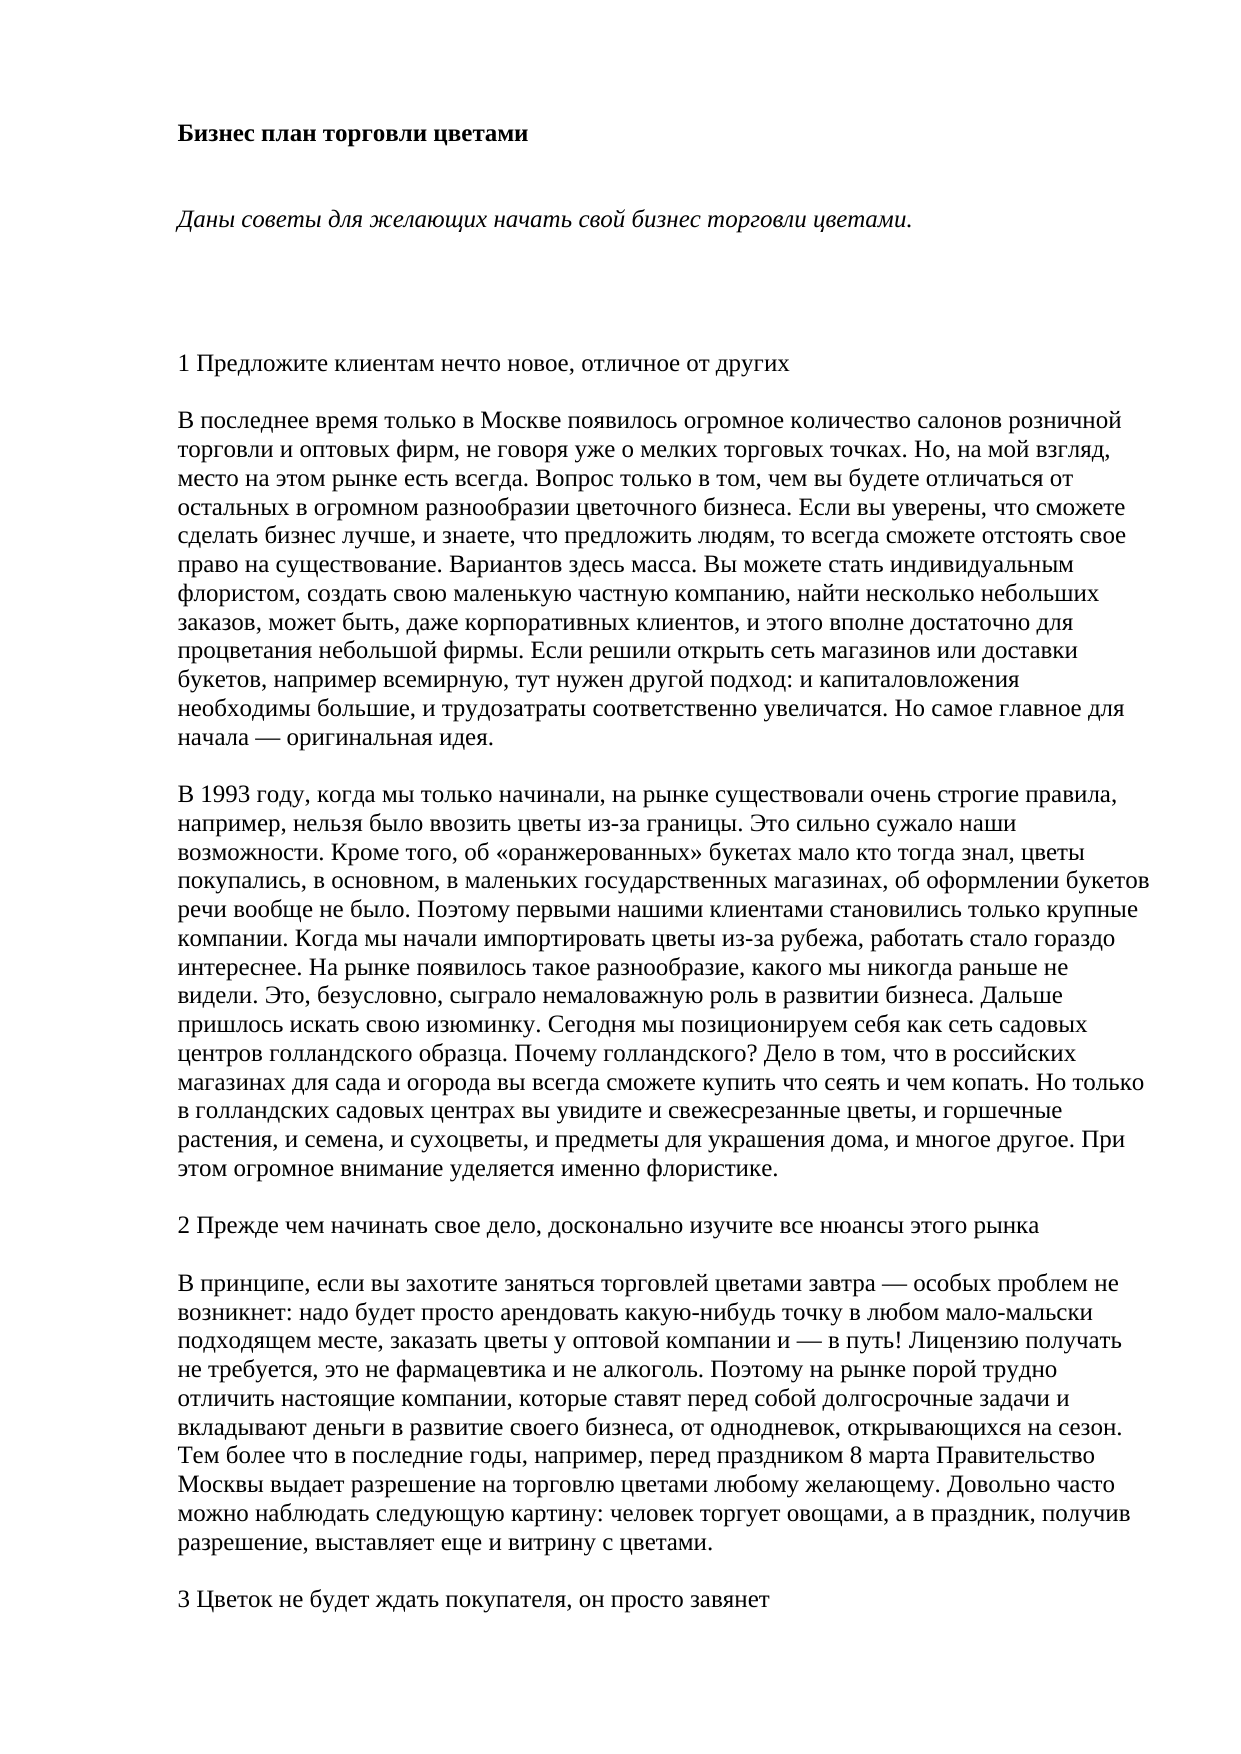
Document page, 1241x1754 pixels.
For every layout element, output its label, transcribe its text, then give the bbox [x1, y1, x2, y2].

text 2 Прежде чем начинать свое дело, досконально изучите все нюансы этого рынка [177, 1211, 1152, 1239]
text Даны советы для желающих начать свой бизнес торговли цветами. [177, 204, 1152, 233]
text 3 Цветок не будет ждать покупателя, он просто завянет [177, 1584, 1152, 1613]
text В последнее время только в Москве появилось огромное количество салонов розничной торговли и оптовых фирм, не говоря уже о мелких торговых точках. Но, на мой взгляд, место на этом рынке есть всегда. Вопрос только в том, чем вы будете отличаться от остальных в огромном разнообразии цветочного бизнеса. Если вы уверены, что сможете сделать бизнес лучше, и знаете, что предложить людям, то всегда сможете отстоять свое право на существование. Вариантов здесь масса. Вы можете стать индивидуальным флористом, создать свою маленькую частную компанию, найти несколько небольших заказов, может быть, даже корпоративных клиентов, и этого вполне достаточно для процветания небольшой фирмы. Если решили открыть сеть магазинов или доставки букетов, например всемирную, тут нужен другой подход: и капиталовложения необходимы большие, и трудозатраты соответственно увеличатся. Но самое главное для начала — оригинальная идея. [177, 406, 1152, 751]
text 1 Предложите клиентам нечто новое, отличное от других [177, 348, 1152, 377]
text В принципе, если вы захотите заняться торговлей цветами завтра — особых проблем не возникнет: надо будет просто арендовать какую-нибудь точку в любом мало-мальски подходящем месте, заказать цветы у оптовой компании и — в путь! Лицензию получать не требуется, это не фармацевтика и не алкоголь. Поэтому на рынке порой трудно отличить настоящие компании, которые ставят перед собой долгосрочные задачи и вкладывают деньги в развитие своего бизнеса, от однодневок, открывающихся на сезон. Тем более что в последние годы, например, перед праздником 8 марта Правительство Москвы выдает разрешение на торговлю цветами любому желающему. Довольно часто можно наблюдать следующую картину: человек торгует овощами, а в праздник, получив разрешение, выставляет еще и витрину с цветами. [177, 1268, 1152, 1556]
text В 1993 году, когда мы только начинали, на рынке существовали очень строгие правила, например, нельзя было ввозить цветы из-за границы. Это сильно сужало наши возможности. Кроме того, об «оранжерованных» букетах мало кто тогда знал, цветы покупались, в основном, в маленьких государственных магазинах, об оформлении букетов речи вообще не было. Поэтому первыми нашими клиентами становились только крупные компании. Когда мы начали импортировать цветы из-за рубежа, работать стало гораздо интереснее. На рынке появилось такое разнообразие, какого мы никогда раньше не видели. Это, безусловно, сыграло немаловажную роль в развитии бизнеса. Дальше пришлось искать свою изюминку. Сегодня мы позиционируем себя как сеть садовых центров голландского образца. Почему голландского? Дело в том, что в российских магазинах для сада и огорода вы всегда сможете купить что сеять и чем копать. Но только в голландских садовых центрах вы увидите и свежесрезанные цветы, и горшечные растения, и семена, и сухоцветы, и предметы для украшения дома, и многое другое. При этом огромное внимание уделяется именно флористике. [177, 779, 1152, 1182]
text Бизнес план торговли цветами [177, 118, 1152, 147]
